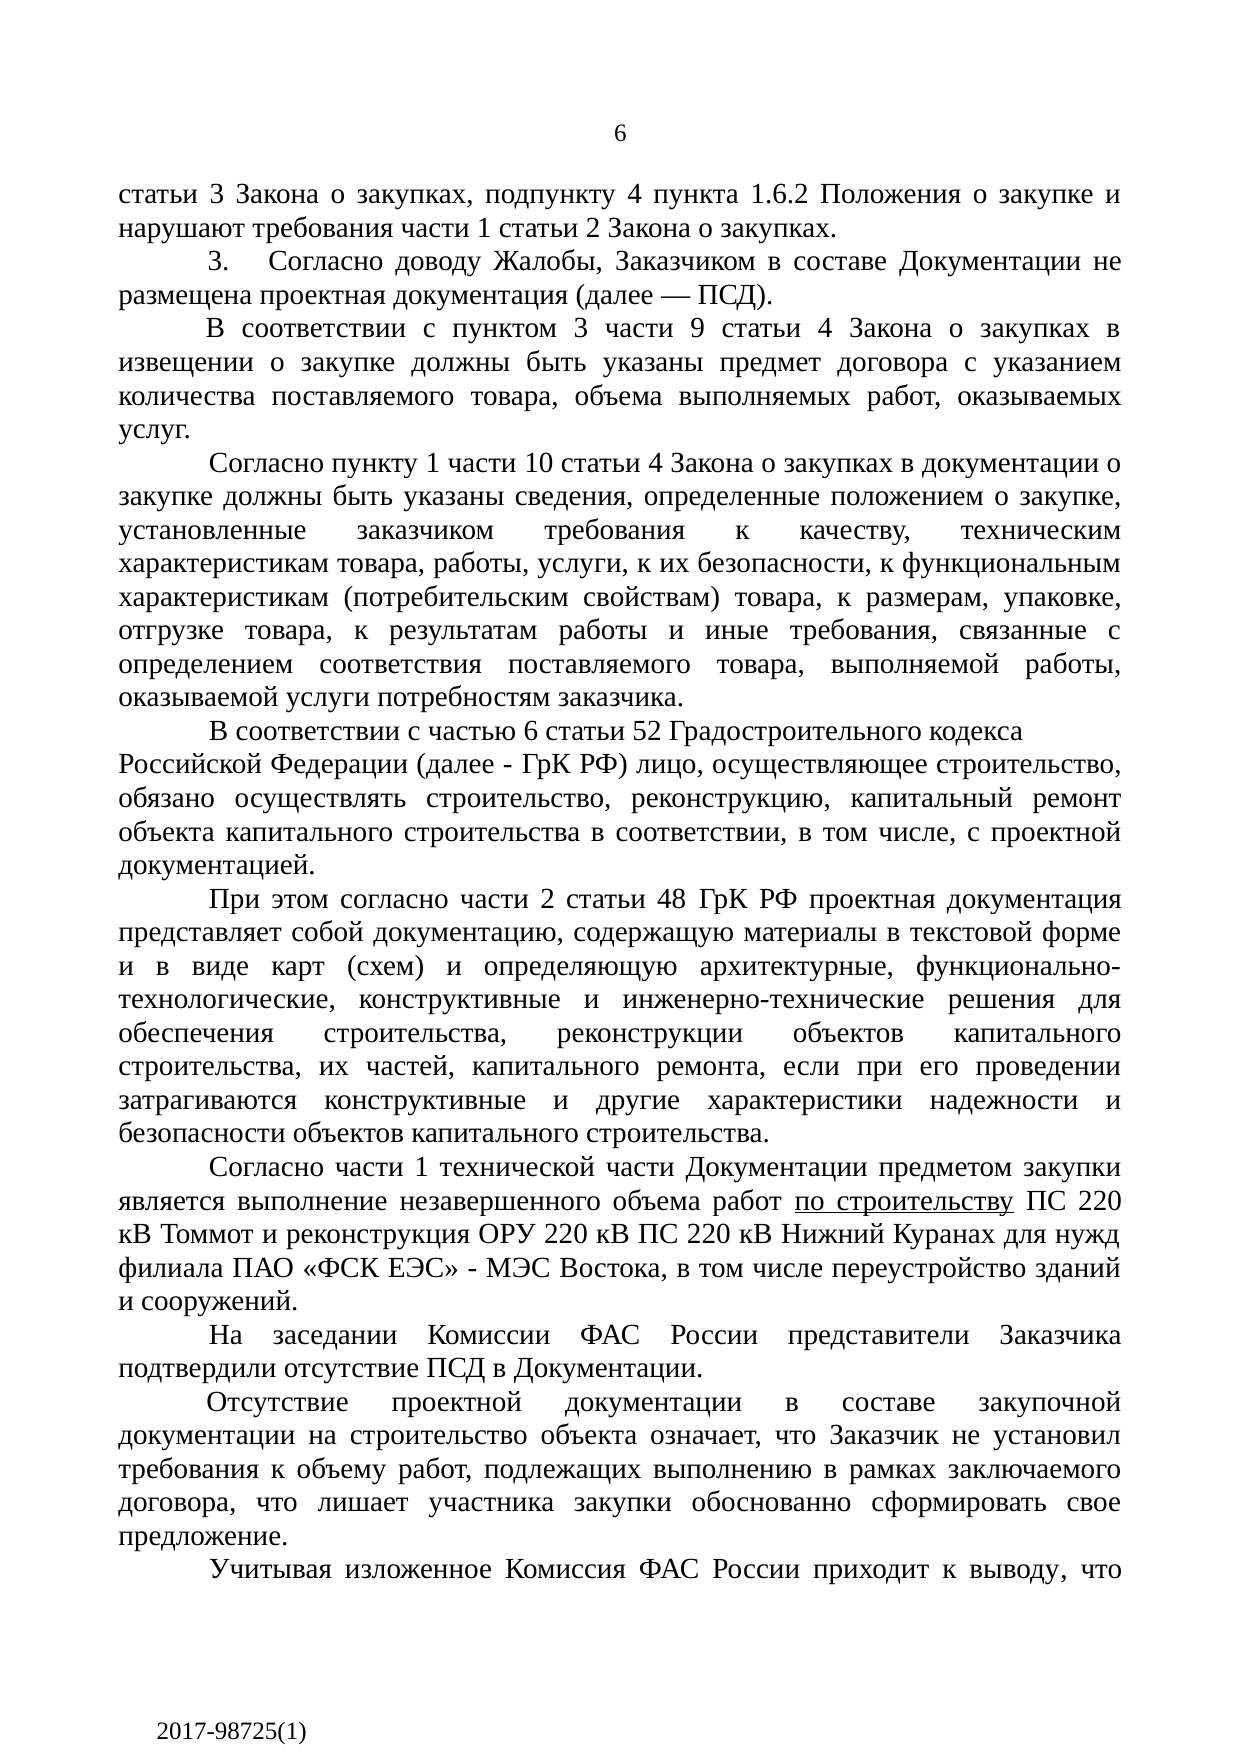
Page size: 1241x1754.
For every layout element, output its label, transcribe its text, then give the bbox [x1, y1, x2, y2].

text Согласно пункту 1 части 10 статьи 4 Закона о закупках в документации о закупке должны быть указаны сведения, определенные положением о закупке, установленные заказчиком требования к качеству, техническим характеристикам товара, работы, услуги, к их безопасности, к функциональным характеристикам (потребительским свойствам) товара, к размерам, упаковке, отгрузке товара, к результатам работы и иные требования, связанные с определением соответствия поставляемого товара, выполняемой работы, оказываемой услуги потребностям заказчика. [118, 445, 1122, 713]
list Согласно доводу Жалобы, Заказчиком в составе Документации не размещена проектная документация (далее — ПСД). [118, 243, 1122, 311]
text статьи 3 Закона о закупках, подпункту 4 пункта 1.6.2 Положения о закупке и нарушают требования части 1 статьи 2 Закона о закупках. [118, 176, 1122, 243]
text Согласно части 1 технической части Документации предметом закупки является выполнение незавершенного объема работ по строительству ПС 220 кВ Томмот и реконструкция ОРУ 220 кВ ПС 220 кВ Нижний Куранах для нужд филиала ПАО «ФСК ЕЭС» - МЭС Востока, в том числе переустройство зданий и сооружений. [118, 1149, 1122, 1317]
text На заседании Комиссии ФАС России представители Заказчика подтвердили отсутствие ПСД в Документации. [118, 1317, 1122, 1384]
text Учитывая изложенное Комиссия ФАС России приходит к выводу, что [118, 1552, 1122, 1585]
text При этом согласно части 2 статьи 48 ГрК РФ проектная документация представляет собой документацию, содержащую материалы в текстовой форме и в виде карт (схем) и определяющую архитектурные, функционально-технологические, конструктивные и инженерно-технические решения для обеспечения строительства, реконструкции объектов капитального строительства, их частей, капитального ремонта, если при его проведении затрагиваются конструктивные и другие характеристики надежности и безопасности объектов капитального строительства. [118, 881, 1122, 1149]
text Отсутствие проектной документации в составе закупочной документации на строительство объекта означает, что Заказчик не установил требования к объему работ, подлежащих выполнению в рамках заключаемого договора, что лишает участника закупки обоснованно сформировать свое предложение. [118, 1384, 1122, 1552]
text В соответствии с частью 6 статьи 52 Градостроительного кодекса Российской Федерации (далее - ГрК РФ) лицо, осуществляющее строительство, обязано осуществлять строительство, реконструкцию, капитальный ремонт объекта капитального строительства в соответствии, в том числе, с проектной документацией. [118, 713, 1122, 881]
text В соответствии с пунктом 3 части 9 статьи 4 Закона о закупках в извещении о закупке должны быть указаны предмет договора с указанием количества поставляемого товара, объема выполняемых работ, оказываемых услуг. [118, 311, 1122, 445]
